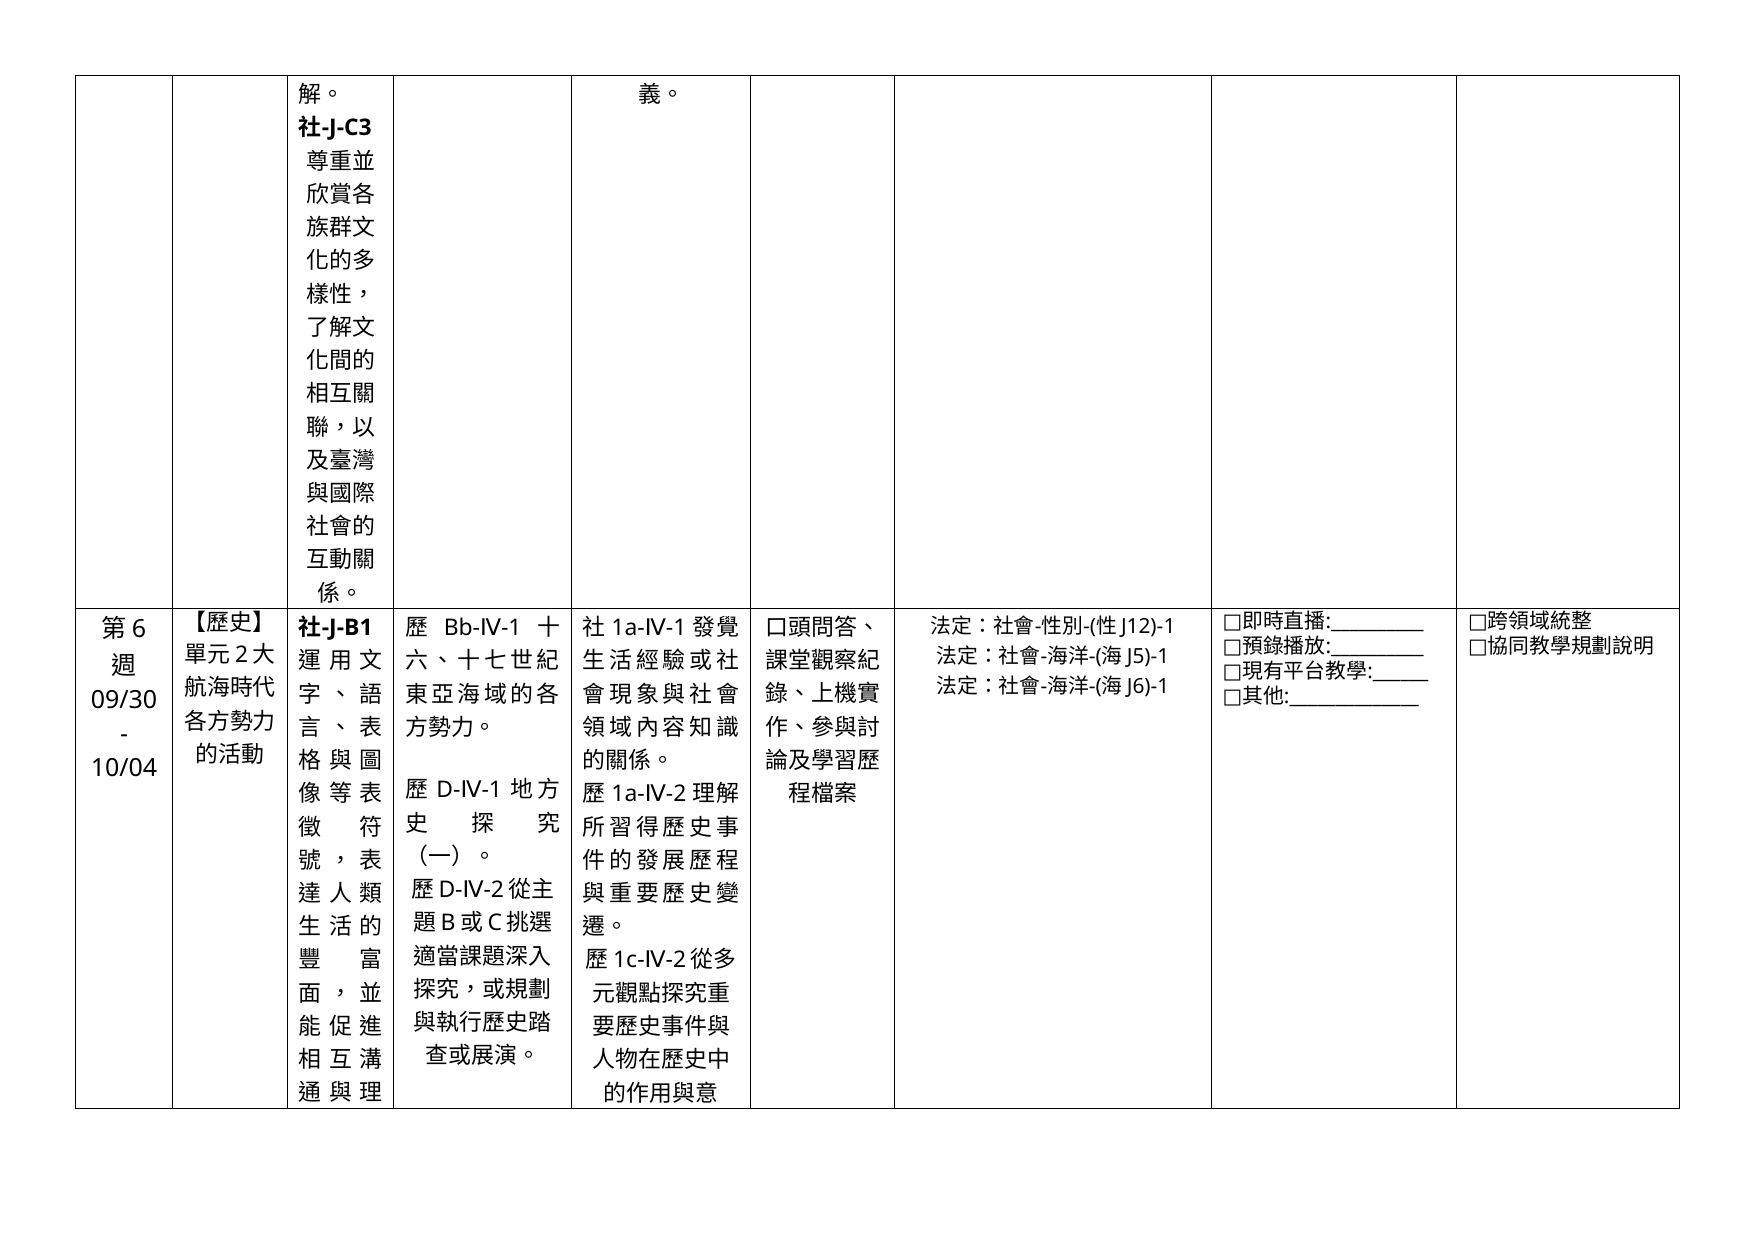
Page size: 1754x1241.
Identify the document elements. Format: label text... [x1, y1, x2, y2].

table_cell [751, 76, 894, 608]
table_cell 歷Bb-Ⅳ-1十六、十七世紀東亞海域的各方勢力。 歷D-Ⅳ-1地方史探究（一）。 歷D-Ⅳ-2從主題B或C挑選適當課題深入探究，或規劃與執行歷史踏查或展演。 [394, 609, 571, 1108]
table_cell [394, 76, 571, 608]
table_cell [76, 76, 172, 608]
table_cell [173, 76, 287, 608]
table_cell 口頭問答、課堂觀察紀錄、上機實作、參與討論及學習歷程檔案 [751, 609, 894, 1108]
table_cell 【歷史】 單元2大航海時代各方勢力的活動 [173, 609, 287, 1108]
table_cell 社1a-Ⅳ-1發覺生活經驗或社會現象與社會領域內容知識的關係。 歷1a-Ⅳ-2理解所習得歷史事件的發展歷程與重要歷史變遷。 歷1c-Ⅳ-2從多元觀點探究重要歷史事件與人物在歷史中的作用與意 [572, 609, 750, 1108]
table_cell [1457, 76, 1679, 608]
table_cell 解。 社-J-C3 尊重並欣賞各族群文化的多樣性，了解文化間的相互關聯，以及臺灣與國際社會的互動關係。 [288, 76, 393, 608]
table_cell 第6週 09/30-10/04 [76, 609, 172, 1108]
table_cell □跨領域統整 □協同教學規劃說明 [1457, 609, 1679, 1108]
table_cell [1212, 76, 1456, 608]
table_cell □即時直播:__________ □預錄播放:__________ □現有平台教學:______ □其他:______________ [1212, 609, 1456, 1108]
table_cell 法定：社會-性別-(性J12)-1 法定：社會-海洋-(海J5)-1 法定：社會-海洋-(海J6)-1 [895, 609, 1211, 1108]
table_cell 社-J-B1 運用文字、語言、表格與圖像等表徵符號，表達人類生活的豐富面，並能促進相互溝通與理 [288, 609, 393, 1108]
table_cell [895, 76, 1211, 608]
table_cell 義。 [572, 76, 750, 608]
